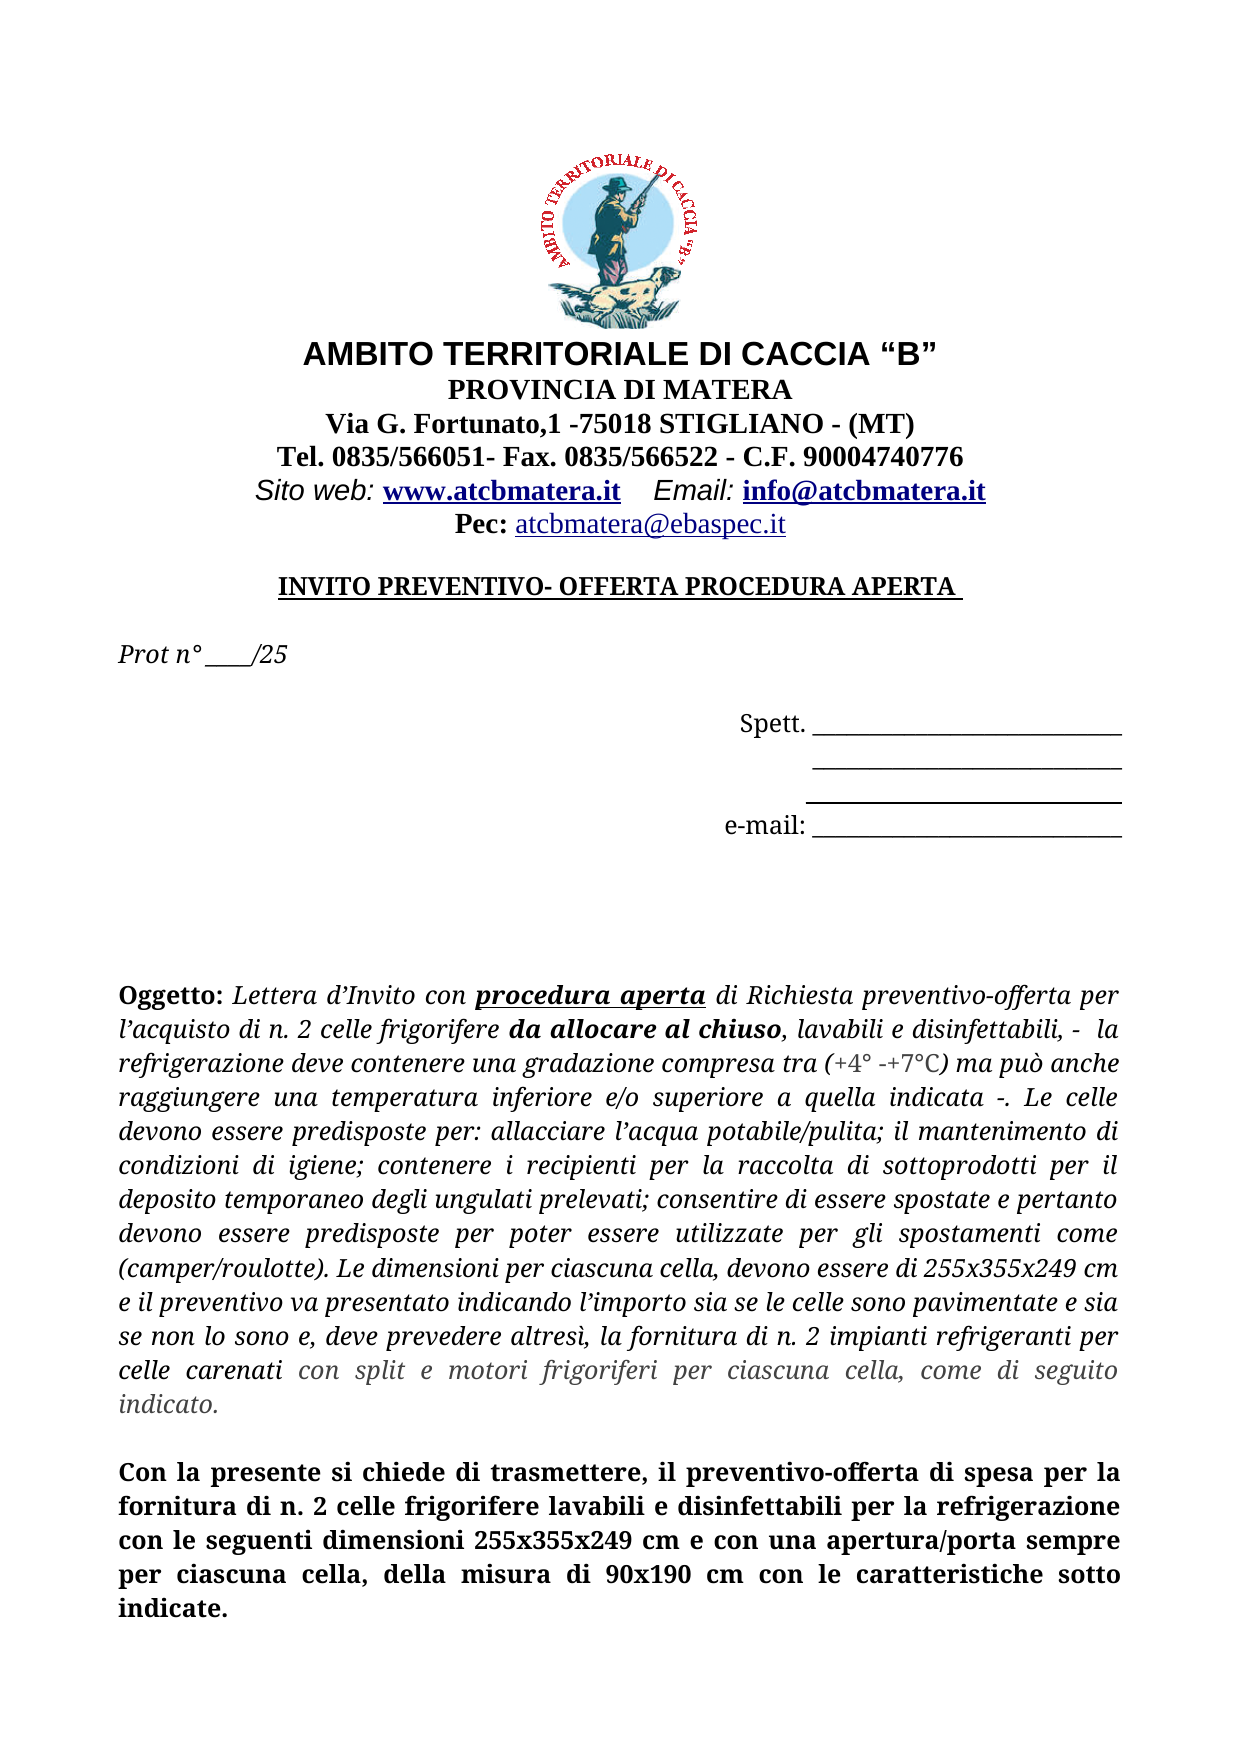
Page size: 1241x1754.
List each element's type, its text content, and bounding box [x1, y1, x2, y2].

text ___________________________ [118, 739, 1122, 773]
text Spett. ___________________________ [118, 705, 1122, 739]
text INVITO PREVENTIVO- OFFERTA PROCEDURA APERTA [118, 569, 1122, 603]
text Oggetto: Lettera d’Invito con procedura aperta di Richiesta preventivo-offerta per l’acquisto di n. 2 celle frigorifere da allocare al chiuso, lavabili e disinfettabili, - la refrigerazione deve contenere una gradazione compresa tra (+4° -+7°C) ma può anche raggiungere una temperatura inferiore e/o superiore a quella indicata -. Le celle devono essere predisposte per: allacciare l’acqua potabile/pulita; il mantenimento di condizioni di igiene; contenere i recipienti per la raccolta di sottoprodotti per il deposito temporaneo degli ungulati prelevati; consentire di essere spostate e pertanto devono essere predisposte per poter essere utilizzate per gli spostamenti come (camper/roulotte). Le dimensioni per ciascuna cella, devono essere di 255x355x249 cm e il preventivo va presentato indicando l’importo sia se le celle sono pavimentate e sia se non lo sono e, deve prevedere altresì, la fornitura di n. 2 impianti refrigeranti per celle carenati con split e motori frigoriferi per ciascuna cella, come di seguito indicato. [118, 978, 1122, 1421]
text Con la presente si chiede di trasmettere, il preventivo-offerta di spesa per la fornitura di n. 2 celle frigorifere lavabili e disinfettabili per la refrigerazione con le seguenti dimensioni 255x355x249 cm e con una apertura/porta sempre per ciascuna cella, della misura di 90x190 cm con le caratteristiche sotto indicate. [118, 1454, 1122, 1625]
text Sito web: www.atcbmatera.it Email: info@atcbmatera.it [118, 473, 1122, 507]
text Prot n° ____/25 [118, 637, 1122, 671]
text e-mail: ___________________________ [118, 807, 1122, 841]
text PROVINCIA DI MATERA [118, 372, 1122, 406]
text Via G. Fortunato,1 -75018 STIGLIANO - (MT) [118, 406, 1122, 439]
text Tel. 0835/566051- Fax. 0835/566522 - C.F. 90004740776 [118, 439, 1122, 473]
text AMBITO TERRITORIALE DI CACCIA “B” [118, 334, 1122, 372]
text Pec: atcbmatera@ebaspec.it [118, 507, 1122, 540]
text ___________________________ [118, 773, 1122, 807]
